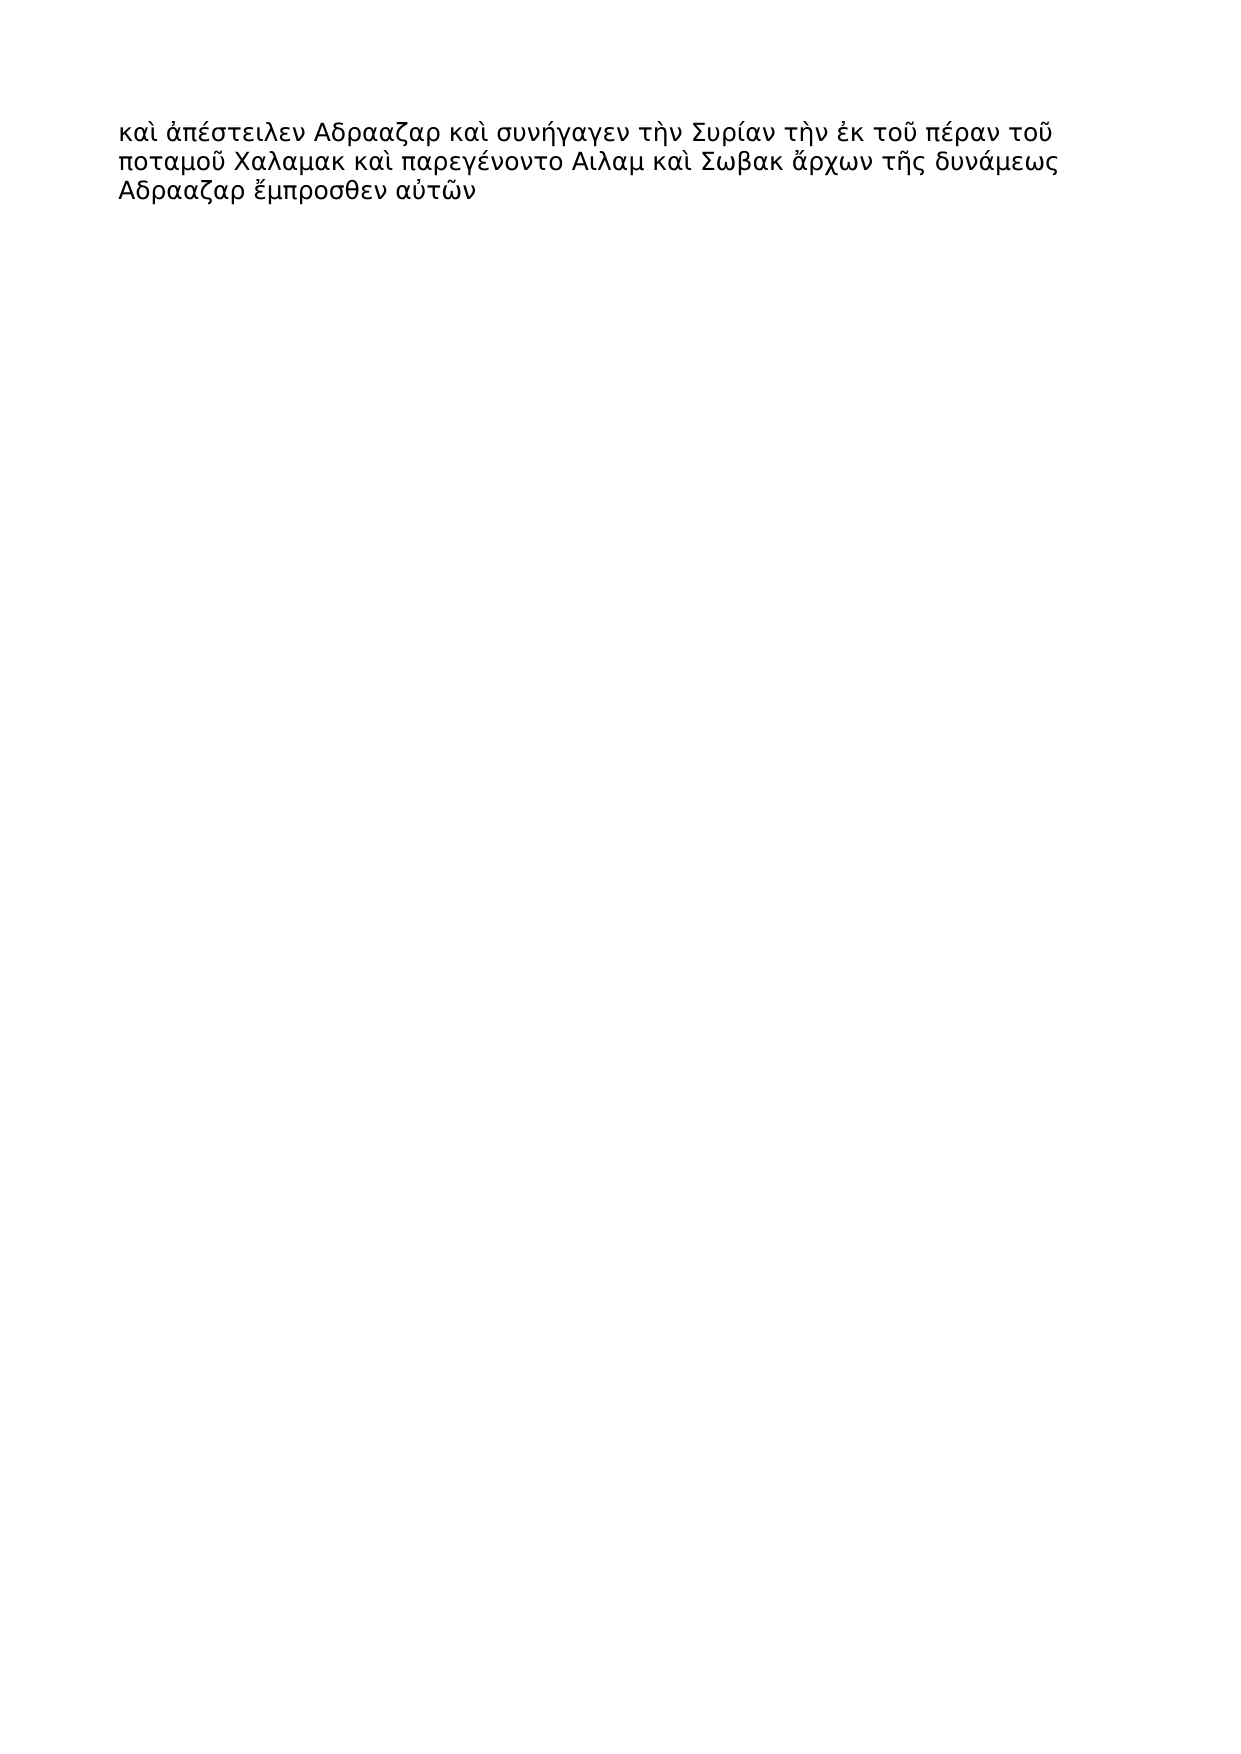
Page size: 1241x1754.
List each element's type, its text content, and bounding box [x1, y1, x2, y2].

text καὶ ἀπέστειλεν Αδρααζαρ καὶ συνήγαγεν τὴν Συρίαν τὴν ἐκ τοῦ πέραν τοῦ ποταμοῦ Χαλαμακ καὶ παρεγένοντο Αιλαμ καὶ Σωβακ ἄρχων τῆς δυνάμεως Αδρααζαρ ἔμπροσθεν αὐτῶν [118, 118, 1122, 206]
